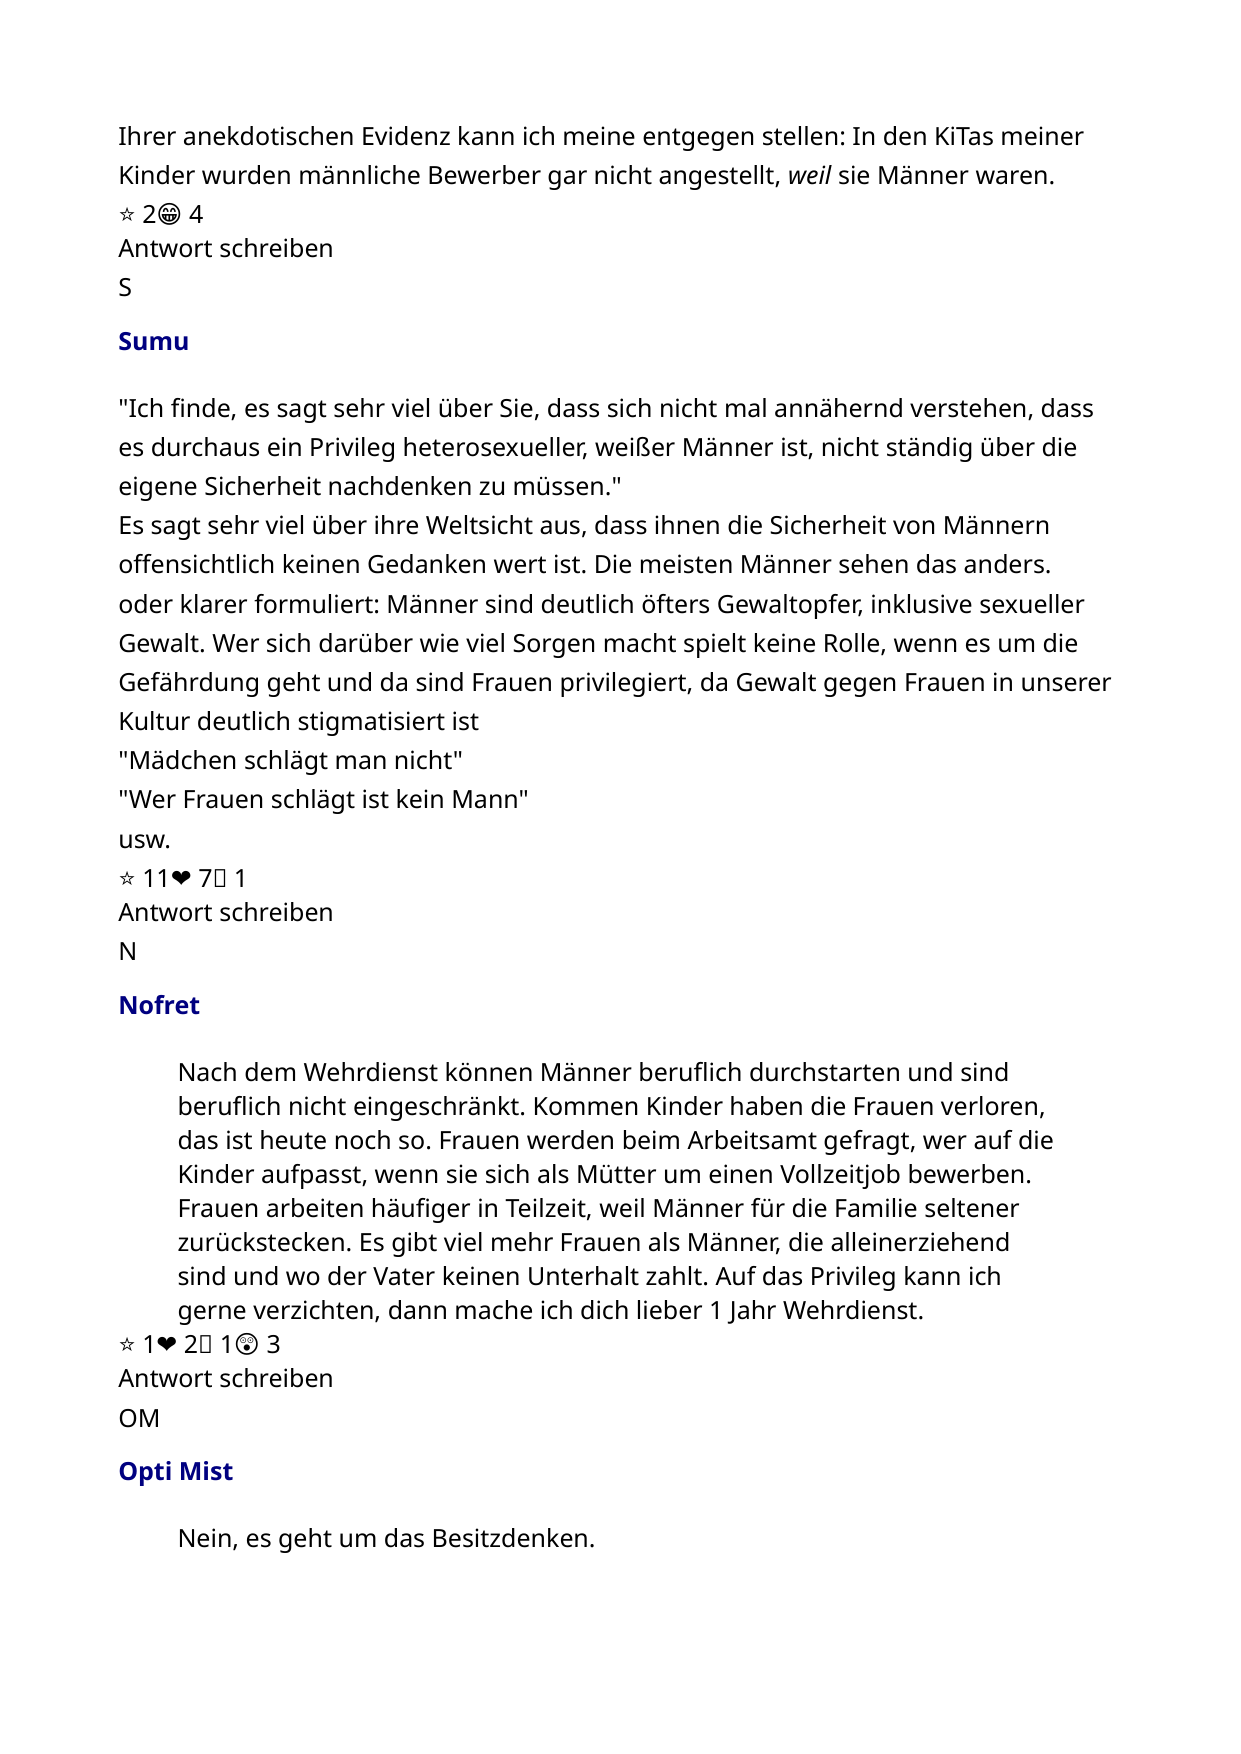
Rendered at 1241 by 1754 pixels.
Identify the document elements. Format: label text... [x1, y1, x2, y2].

text "Wer Frauen schlägt ist kein Mann" [118, 782, 1122, 816]
text Antwort schreiben [118, 894, 1122, 929]
text "Ich finde, es sagt sehr viel über Sie, dass sich nicht mal annähernd verstehen, dass es durchaus ein Privileg heterosexueller, weißer Männer ist, nicht ständig über die eigene Sicherheit nachdenken zu müssen." [118, 391, 1122, 503]
text Antwort schreiben [118, 1361, 1122, 1395]
subtitle Nofret [118, 987, 1122, 1022]
text Antwort schreiben [118, 231, 1122, 264]
text usw. [118, 821, 1122, 855]
text Nein, es geht um das Besitzdenken. [177, 1521, 1063, 1555]
text OM [118, 1400, 1122, 1434]
text "Mädchen schlägt man nicht" [118, 743, 1122, 777]
text Nach dem Wehrdienst können Männer beruflich durchstarten und sind beruflich nicht eingeschränkt. Kommen Kinder haben die Frauen verloren, das ist heute noch so. Frauen werden beim Arbeitsamt gefragt, wer auf die Kinder aufpasst, wenn sie sich als Mütter um einen Vollzeitjob bewerben. Frauen arbeiten häufiger in Teilzeit, weil Männer für die Familie seltener zurückstecken. Es gibt viel mehr Frauen als Männer, die alleinerziehend sind und wo der Vater keinen Unterhalt zahlt. Auf das Privileg kann ich gerne verzichten, dann mache ich dich lieber 1 Jahr Wehrdienst. [177, 1054, 1063, 1327]
subtitle Opti Mist [118, 1454, 1122, 1488]
text ⭐️ 1❤️ 2🤨 1😲 3 [118, 1327, 1122, 1361]
subtitle Sumu [118, 323, 1122, 357]
text oder klarer formuliert: Männer sind deutlich öfters Gewaltopfer, inklusive sexueller Gewalt. Wer sich darüber wie viel Sorgen macht spielt keine Rolle, wenn es um die Gefährdung geht und da sind Frauen privilegiert, da Gewalt gegen Frauen in unserer Kultur deutlich stigmatisiert ist [118, 586, 1122, 738]
text ⭐️ 2😁 4 [118, 196, 1122, 231]
text N [118, 934, 1122, 968]
text S [118, 270, 1122, 304]
text Es sagt sehr viel über ihre Weltsicht aus, dass ihnen die Sicherheit von Männern offensichtlich keinen Gedanken wert ist. Die meisten Männer sehen das anders. [118, 508, 1122, 581]
text Ihrer anekdotischen Evidenz kann ich meine entgegen stellen: In den KiTas meiner Kinder wurden männliche Bewerber gar nicht angestellt, weil sie Männer waren. [118, 118, 1122, 191]
text ⭐️ 11❤️ 7🤨 1 [118, 861, 1122, 894]
